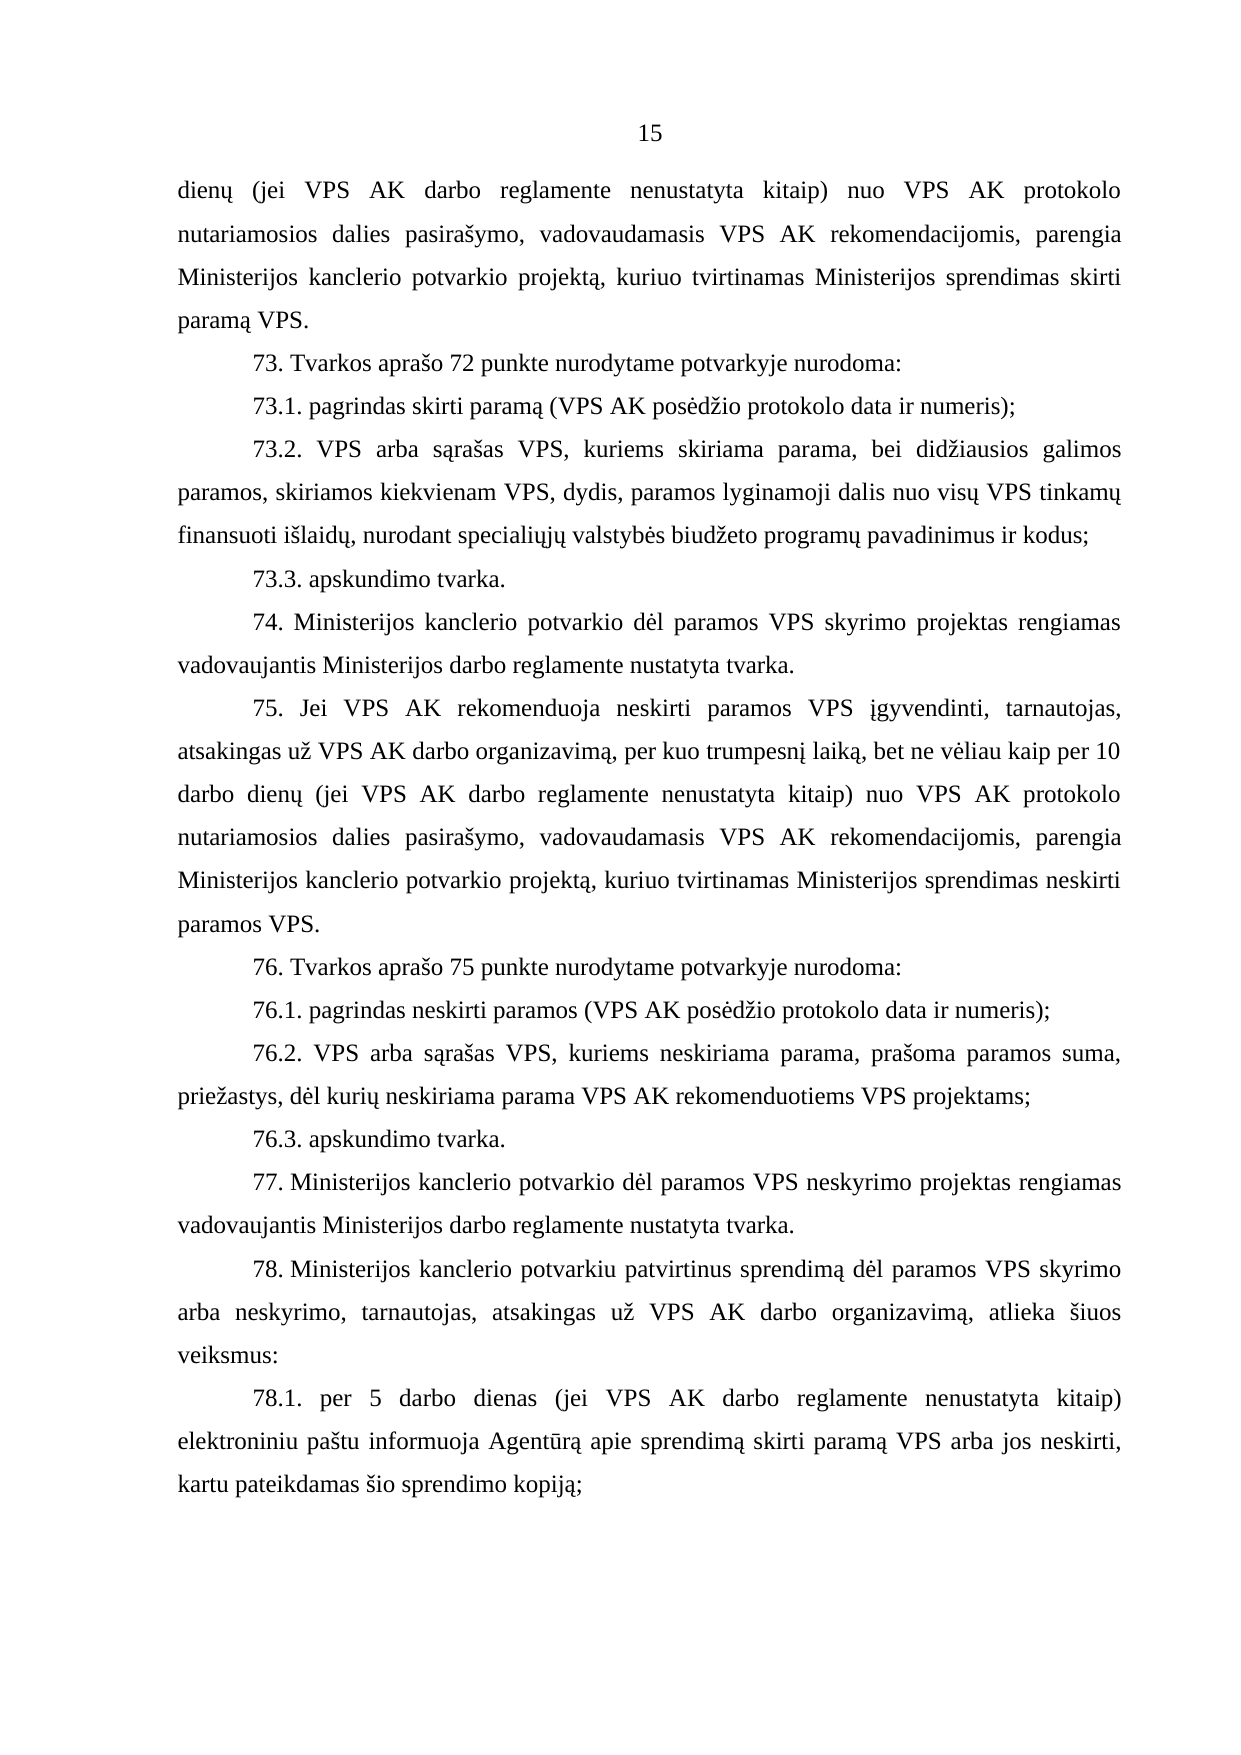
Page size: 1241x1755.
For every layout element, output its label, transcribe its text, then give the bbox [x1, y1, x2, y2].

text 75. Jei VPS AK rekomenduoja neskirti paramos VPS įgyvendinti, tarnautojas, atsakingas už VPS AK darbo organizavimą, per kuo trumpesnį laiką, bet ne vėliau kaip per 10 darbo dienų (jei VPS AK darbo reglamente nenustatyta kitaip) nuo VPS AK protokolo nutariamosios dalies pasirašymo, vadovaudamasis VPS AK rekomendacijomis, parengia Ministerijos kanclerio potvarkio projektą, kuriuo tvirtinamas Ministerijos sprendimas neskirti paramos VPS. [177, 693, 1122, 937]
text 73. Tvarkos aprašo 72 punkte nurodytame potvarkyje nurodoma: [177, 348, 1122, 377]
text 78. Ministerijos kanclerio potvarkiu patvirtinus sprendimą dėl paramos VPS skyrimo arba neskyrimo, tarnautojas, atsakingas už VPS AK darbo organizavimą, atlieka šiuos veiksmus: [177, 1254, 1122, 1369]
text 76. Tvarkos aprašo 75 punkte nurodytame potvarkyje nurodoma: [177, 952, 1122, 981]
text 73.2. VPS arba sąrašas VPS, kuriems skiriama parama, bei didžiausios galimos paramos, skiriamos kiekvienam VPS, dydis, paramos lyginamoji dalis nuo visų VPS tinkamų finansuoti išlaidų, nurodant specialiųjų valstybės biudžeto programų pavadinimus ir kodus; [177, 434, 1122, 549]
text 77. Ministerijos kanclerio potvarkio dėl paramos VPS neskyrimo projektas rengiamas vadovaujantis Ministerijos darbo reglamente nustatyta tvarka. [177, 1167, 1122, 1239]
text 76.3. apskundimo tvarka. [177, 1124, 1122, 1153]
text 76.2. VPS arba sąrašas VPS, kuriems neskiriama parama, prašoma paramos suma, priežastys, dėl kurių neskiriama parama VPS AK rekomenduotiems VPS projektams; [177, 1038, 1122, 1110]
text 73.3. apskundimo tvarka. [177, 564, 1122, 592]
text 76.1. pagrindas neskirti paramos (VPS AK posėdžio protokolo data ir numeris); [177, 995, 1122, 1024]
text 78.1. per 5 darbo dienas (jei VPS AK darbo reglamente nenustatyta kitaip) elektroniniu paštu informuoja Agentūrą apie sprendimą skirti paramą VPS arba jos neskirti, kartu pateikdamas šio sprendimo kopiją; [177, 1383, 1122, 1498]
text 73.1. pagrindas skirti paramą (VPS AK posėdžio protokolo data ir numeris); [177, 391, 1122, 420]
text dienų (jei VPS AK darbo reglamente nenustatyta kitaip) nuo VPS AK protokolo nutariamosios dalies pasirašymo, vadovaudamasis VPS AK rekomendacijomis, parengia Ministerijos kanclerio potvarkio projektą, kuriuo tvirtinamas Ministerijos sprendimas skirti paramą VPS. [177, 176, 1122, 334]
text 74. Ministerijos kanclerio potvarkio dėl paramos VPS skyrimo projektas rengiamas vadovaujantis Ministerijos darbo reglamente nustatyta tvarka. [177, 607, 1122, 679]
